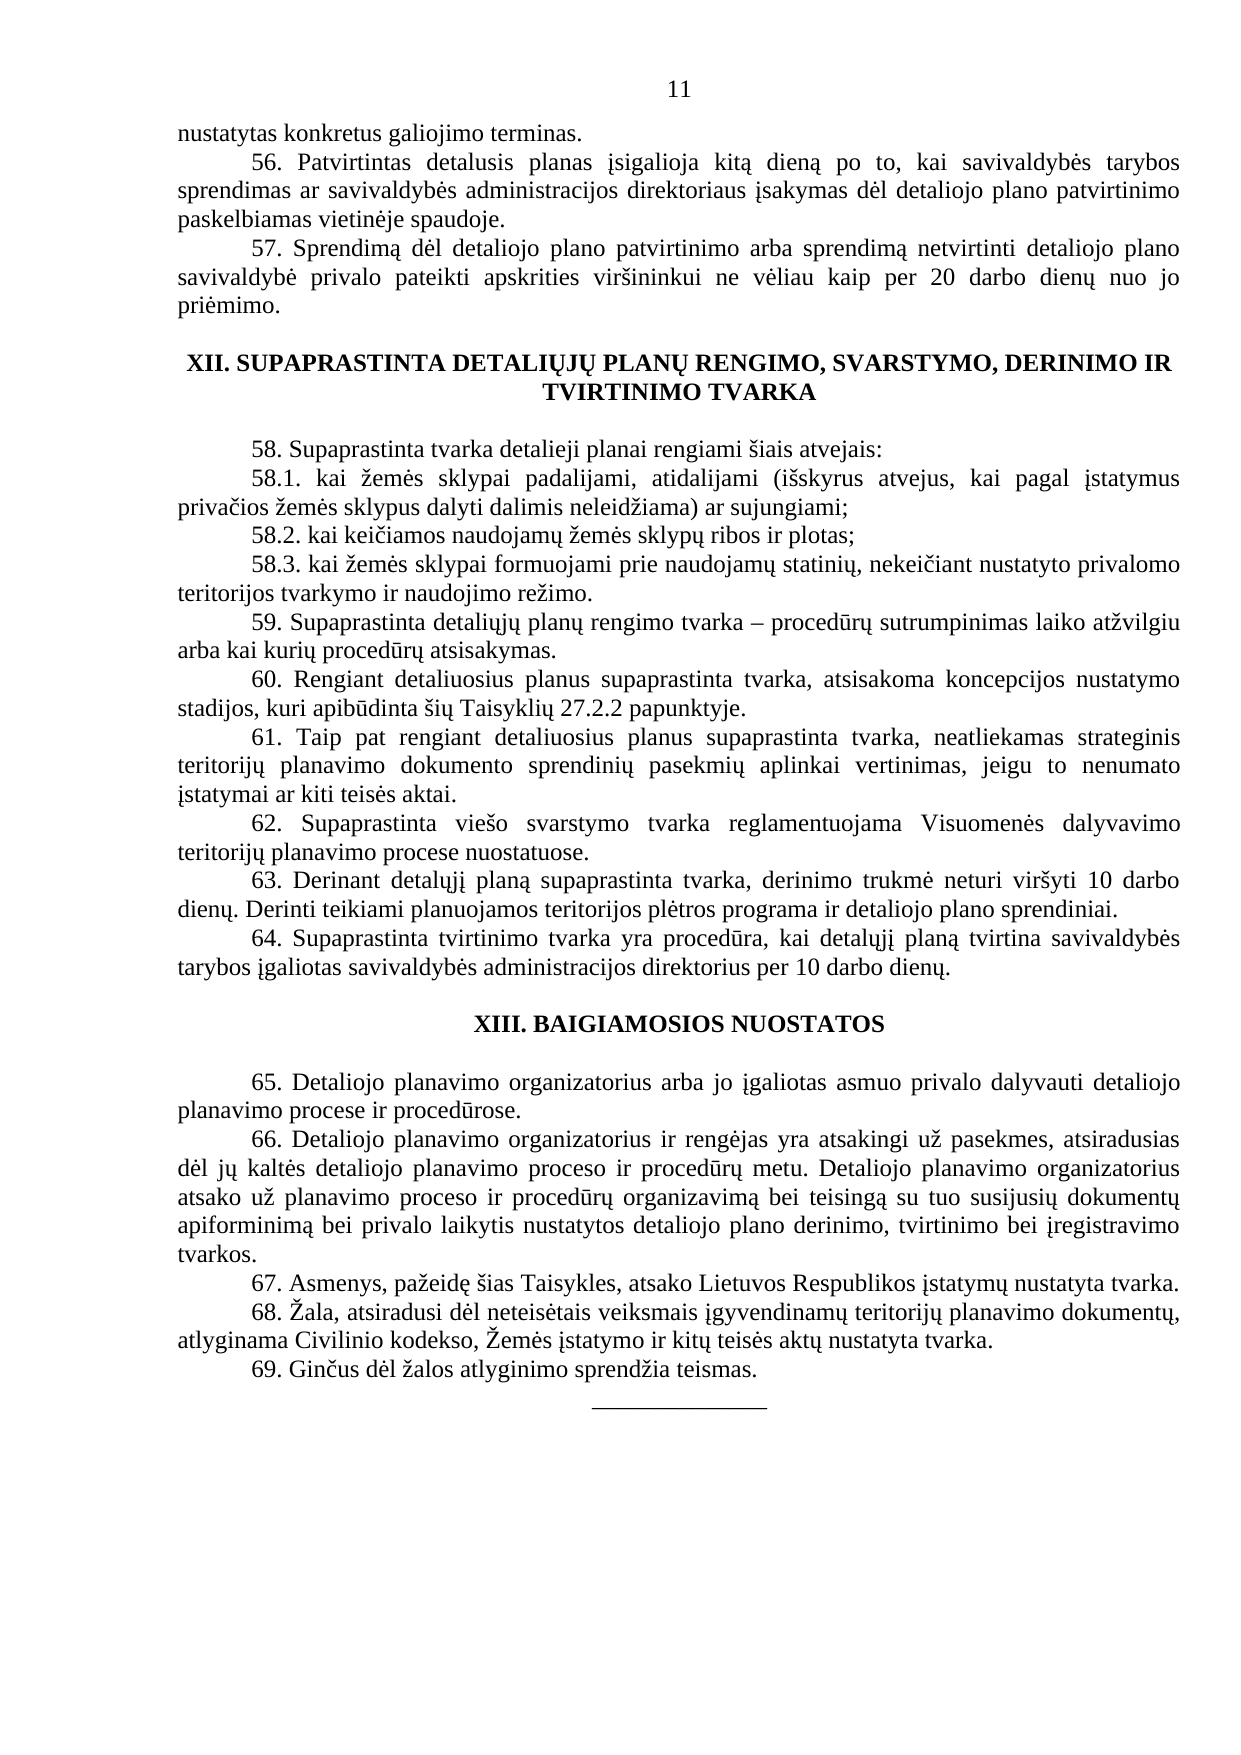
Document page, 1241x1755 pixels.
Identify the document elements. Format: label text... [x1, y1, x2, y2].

text 67. Asmenys, pažeidę šias Taisykles, atsako Lietuvos Respublikos įstatymų nustatyta tvarka. [177, 1268, 1181, 1297]
text 64. Supaprastinta tvirtinimo tvarka yra procedūra, kai detalųjį planą tvirtina savivaldybės tarybos įgaliotas savivaldybės administracijos direktorius per 10 darbo dienų. [177, 923, 1181, 981]
text 58. Supaprastinta tvarka detalieji planai rengiami šiais atvejais: [177, 434, 1181, 463]
text 61. Taip pat rengiant detaliuosius planus supaprastinta tvarka, neatliekamas strateginis teritorijų planavimo dokumento sprendinių pasekmių aplinkai vertinimas, jeigu to nenumato įstatymai ar kiti teisės aktai. [177, 722, 1181, 808]
text 60. Rengiant detaliuosius planus supaprastinta tvarka, atsisakoma koncepcijos nustatymo stadijos, kuri apibūdinta šių Taisyklių 27.2.2 papunktyje. [177, 664, 1181, 722]
text 62. Supaprastinta viešo svarstymo tvarka reglamentuojama Visuomenės dalyvavimo teritorijų planavimo procese nuostatuose. [177, 808, 1181, 866]
text 63. Derinant detalųjį planą supaprastinta tvarka, derinimo trukmė neturi viršyti 10 darbo dienų. Derinti teikiami planuojamos teritorijos plėtros programa ir detaliojo plano sprendiniai. [177, 866, 1181, 923]
text 65. Detaliojo planavimo organizatorius arba jo įgaliotas asmuo privalo dalyvauti detaliojo planavimo procese ir procedūrose. [177, 1067, 1181, 1124]
text 66. Detaliojo planavimo organizatorius ir rengėjas yra atsakingi už pasekmes, atsiradusias dėl jų kaltės detaliojo planavimo proceso ir procedūrų metu. Detaliojo planavimo organizatorius atsako už planavimo proceso ir procedūrų organizavimą bei teisingą su tuo susijusių dokumentų apiforminimą bei privalo laikytis nustatytos detaliojo plano derinimo, tvirtinimo bei įregistravimo tvarkos. [177, 1124, 1181, 1268]
text 59. Supaprastinta detaliųjų planų rengimo tvarka – procedūrų sutrumpinimas laiko atžvilgiu arba kai kurių procedūrų atsisakymas. [177, 607, 1181, 664]
text 57. Sprendimą dėl detaliojo plano patvirtinimo arba sprendimą netvirtinti detaliojo plano savivaldybė privalo pateikti apskrities viršininkui ne vėliau kaip per 20 darbo dienų nuo jo priėmimo. [177, 233, 1181, 319]
text 68. Žala, atsiradusi dėl neteisėtais veiksmais įgyvendinamų teritorijų planavimo dokumentų, atlyginama Civilinio kodekso, Žemės įstatymo ir kitų teisės aktų nustatyta tvarka. [177, 1297, 1181, 1354]
text XIII. BAIGIAMOSIOS NUOSTATOS [177, 1009, 1181, 1038]
text 69. Ginčus dėl žalos atlyginimo sprendžia teismas. [177, 1354, 1181, 1383]
text 56. Patvirtintas detalusis planas įsigalioja kitą dieną po to, kai savivaldybės tarybos sprendimas ar savivaldybės administracijos direktoriaus įsakymas dėl detaliojo plano patvirtinimo paskelbiamas vietinėje spaudoje. [177, 147, 1181, 233]
text 58.2. kai keičiamos naudojamų žemės sklypų ribos ir plotas; [177, 521, 1181, 549]
text 58.3. kai žemės sklypai formuojami prie naudojamų statinių, nekeičiant nustatyto privalomo teritorijos tvarkymo ir naudojimo režimo. [177, 549, 1181, 607]
text XII. SUPAPRASTINTA DETALIŲJŲ PLANŲ RENGIMO, SVARSTYMO, DERINIMO IR TVIRTINIMO TVARKA [177, 348, 1181, 406]
text 58.1. kai žemės sklypai padalijami, atidalijami (išskyrus atvejus, kai pagal įstatymus privačios žemės sklypus dalyti dalimis neleidžiama) ar sujungiami; [177, 463, 1181, 521]
text ______________ [177, 1383, 1181, 1412]
text nustatytas konkretus galiojimo terminas. [177, 118, 1181, 147]
